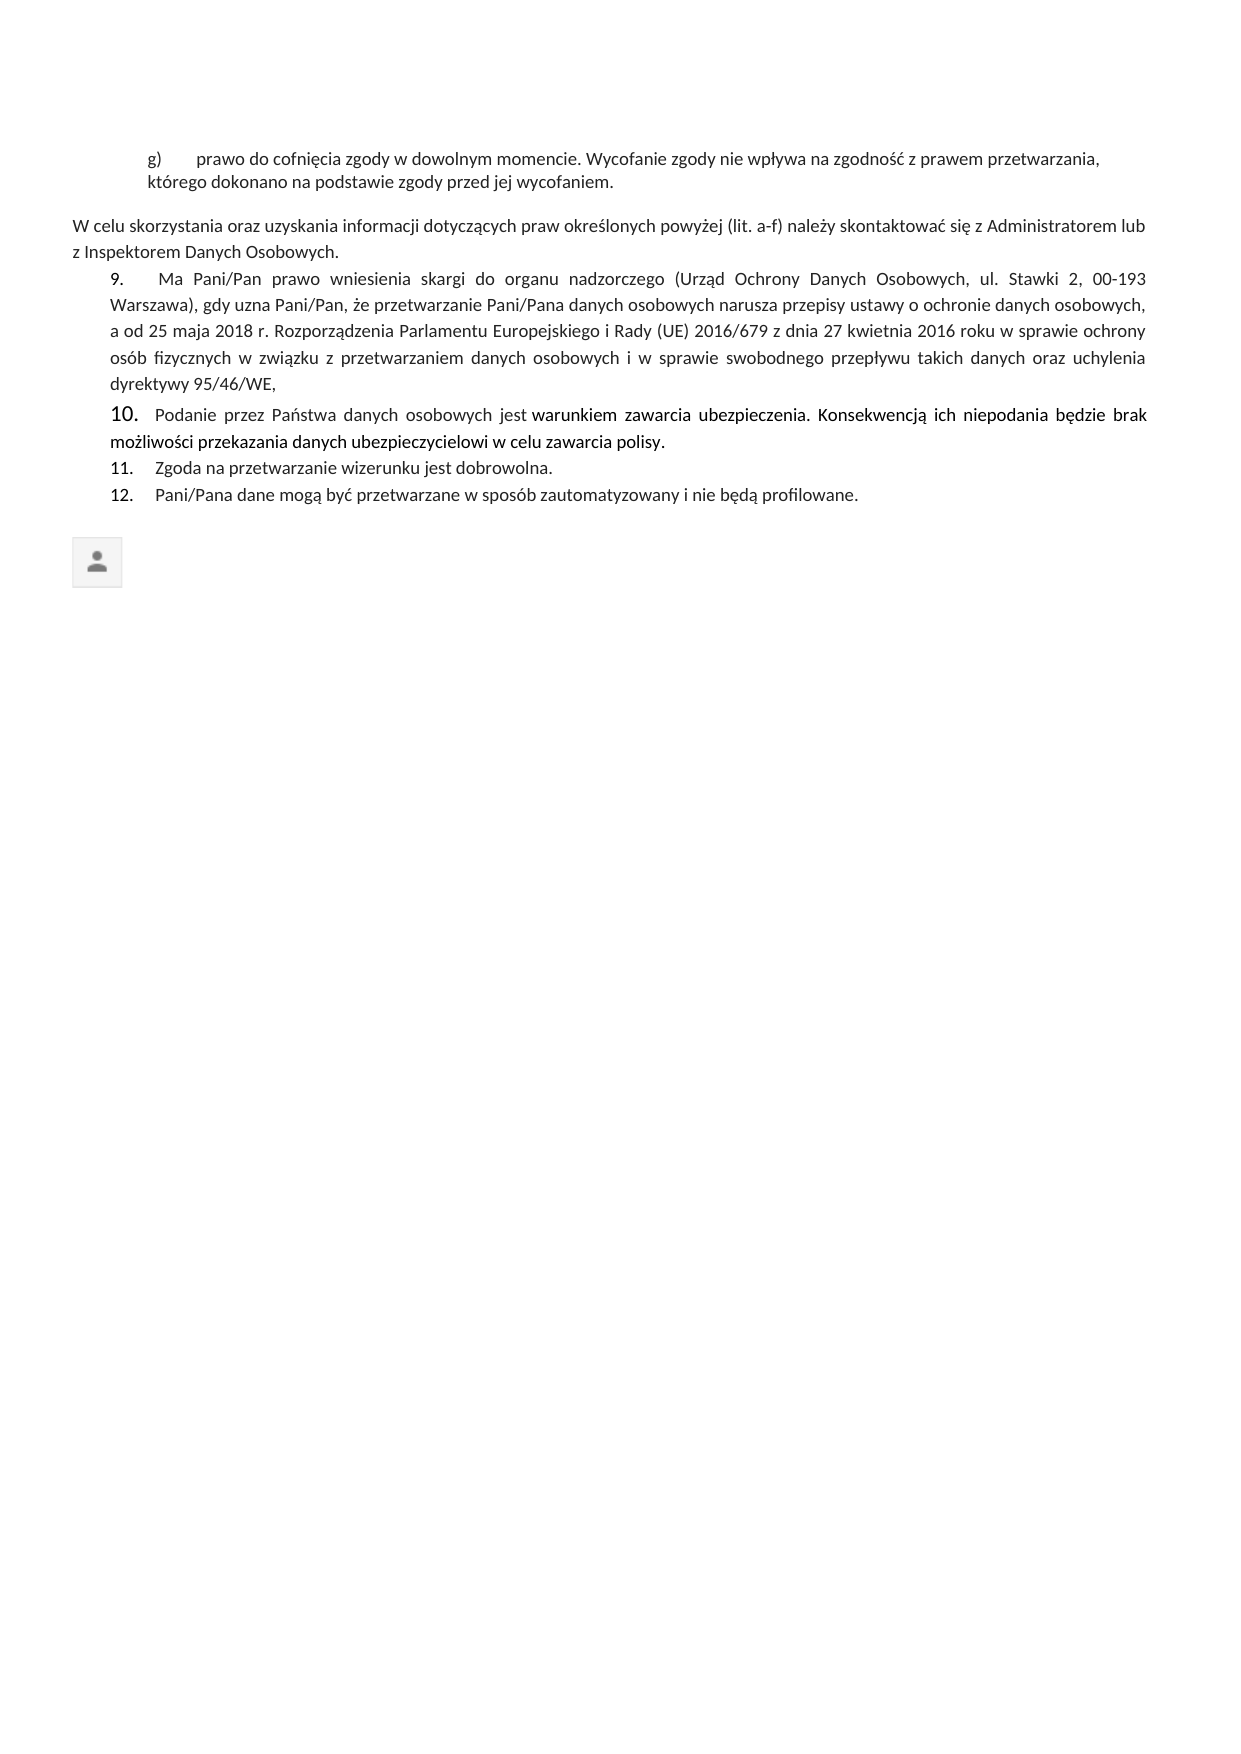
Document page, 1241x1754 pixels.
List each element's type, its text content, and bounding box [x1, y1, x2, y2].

text 9. Ma Pani/Pan prawo wniesienia skargi do organu nadzorczego (Urząd Ochrony Danych Osobowych, ul. Stawki 2, 00-193 Warszawa), gdy uzna Pani/Pan, że przetwarzanie Pani/Pana danych osobowych narusza przepisy ustawy o ochronie danych osobowych, a od 25 maja 2018 r. Rozporządzenia Parlamentu Europejskiego i Rady (UE) 2016/679 z dnia 27 kwietnia 2016 roku w sprawie ochrony osób fizycznych w związku z przetwarzaniem danych osobowych i w sprawie swobodnego przepływu takich danych oraz uchylenia dyrektywy 95/46/WE, [110, 267, 1147, 395]
text W celu skorzystania oraz uzyskania informacji dotyczących praw określonych powyżej (lit. a-f) należy skontaktować się z Administratorem lub z Inspektorem Danych Osobowych. [72, 214, 1147, 263]
picture [72, 537, 123, 588]
table_header [132, 537, 397, 591]
text g) prawo do cofnięcia zgody w dowolnym momencie. Wycofanie zgody nie wpływa na zgodność z prawem przetwarzania, którego dokonano na podstawie zgody przed jej wycofaniem. [147, 148, 1147, 193]
table_header [73, 537, 132, 591]
text 12. Pani/Pana dane mogą być przetwarzane w sposób zautomatyzowany i nie będą profilowane. [110, 483, 1147, 506]
text 11. Zgoda na przetwarzanie wizerunku jest dobrowolna. [110, 457, 1147, 479]
text 10. Podanie przez Państwa danych osobowych jest warunkiem zawarcia ubezpieczenia. Konsekwencją ich niepodania będzie brak możliwości przekazania danych ubezpieczycielowi w celu zawarcia polisy. [110, 399, 1147, 453]
